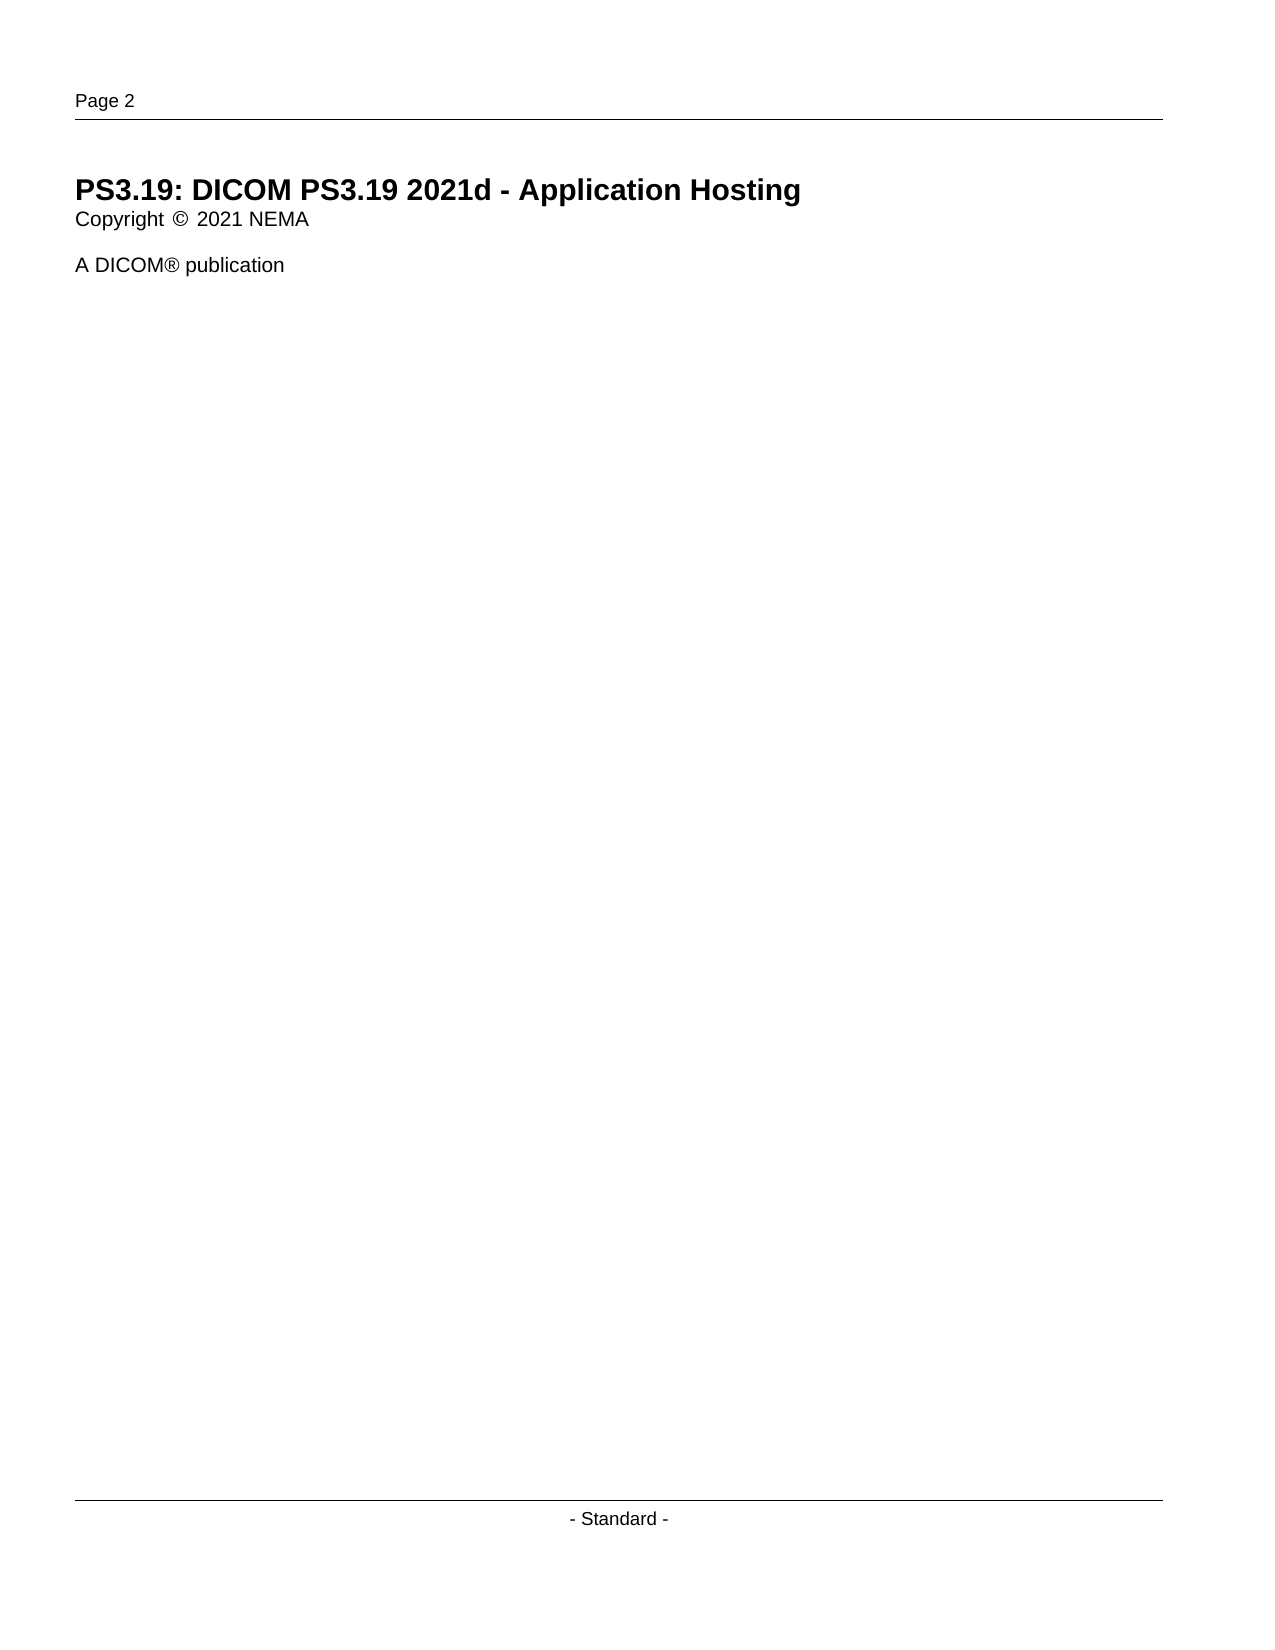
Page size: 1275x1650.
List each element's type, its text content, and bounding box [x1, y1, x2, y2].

text Copyright © 2021 NEMA [75, 207, 1162, 232]
text A DICOM® publication [75, 252, 1162, 276]
text PS3.19: DICOM PS3.19 2021d - Application Hosting [75, 172, 1162, 207]
